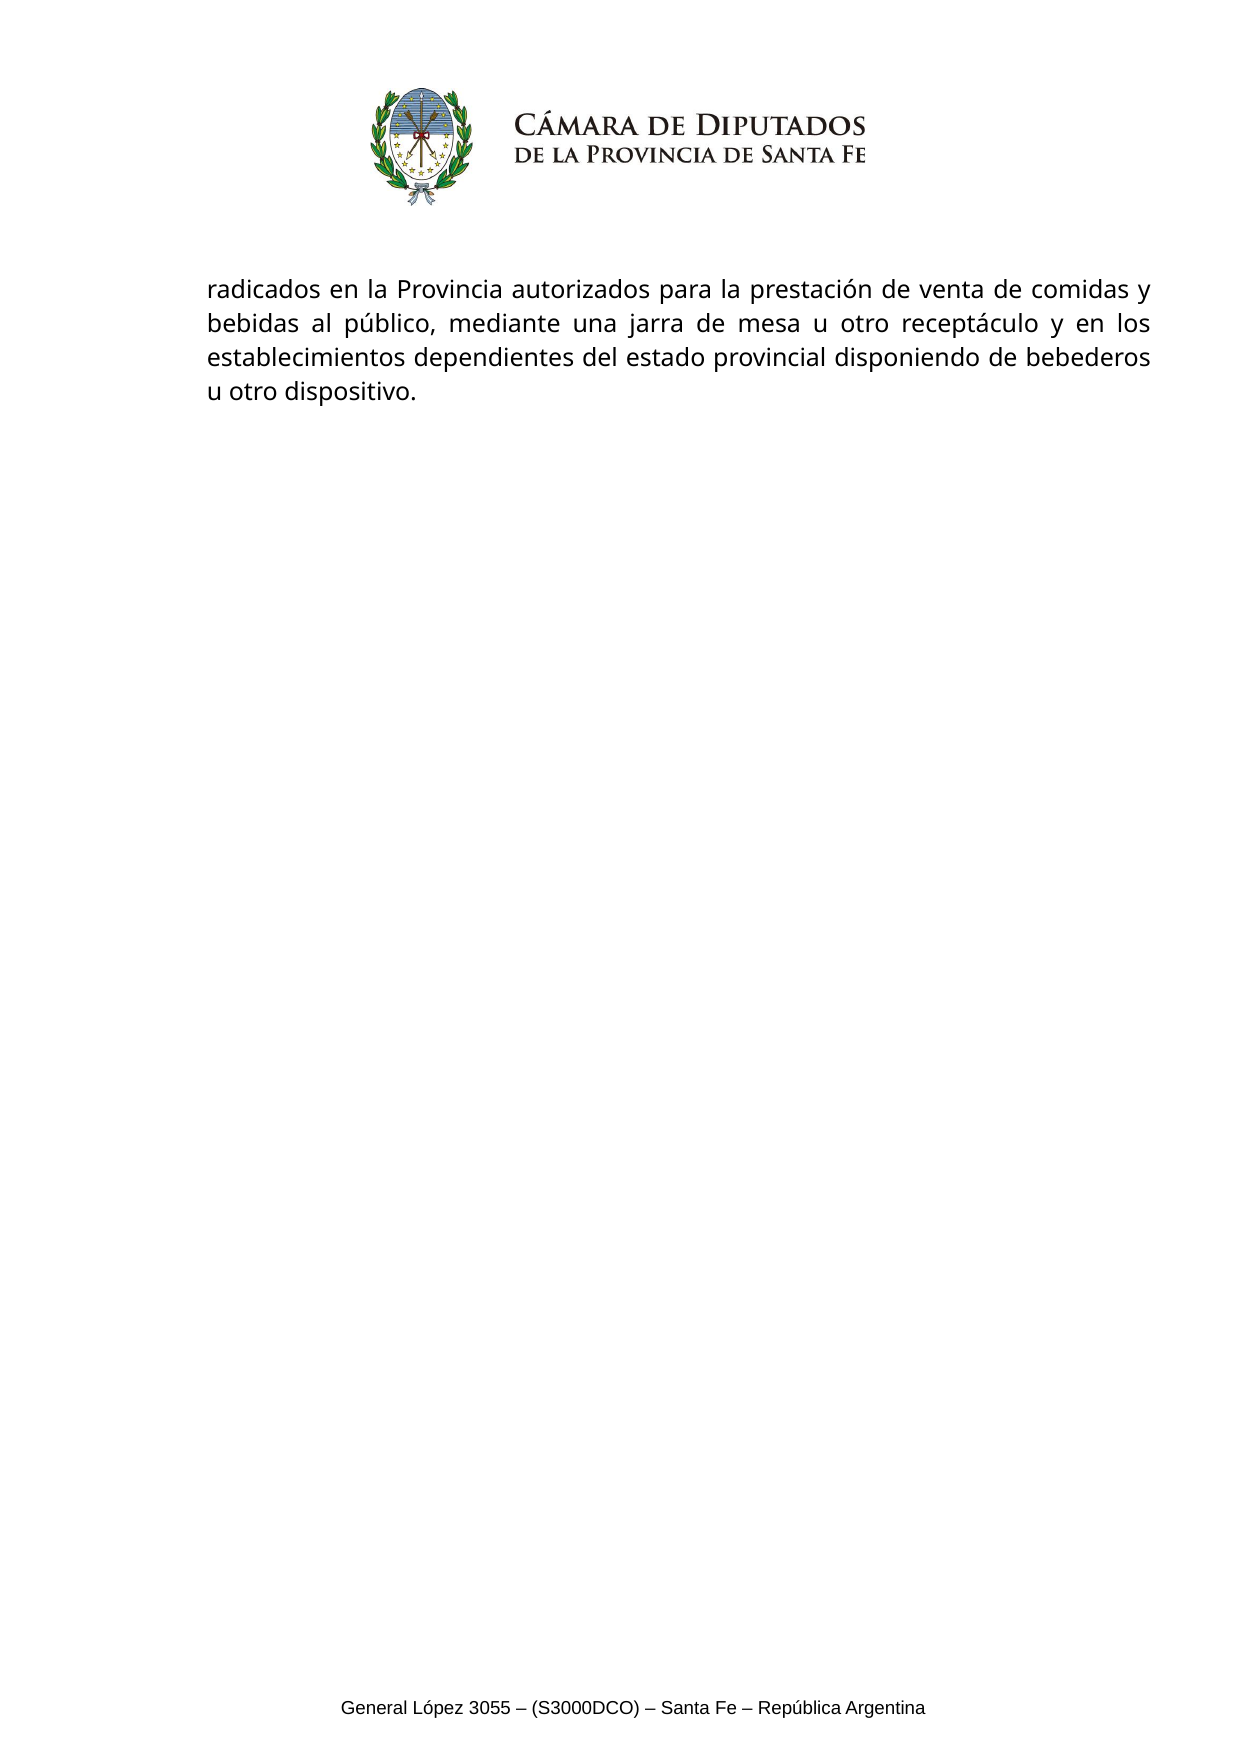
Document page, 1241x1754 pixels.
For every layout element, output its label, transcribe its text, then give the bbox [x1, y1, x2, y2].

picture [370, 88, 866, 210]
text radicados en la Provincia autorizados para la prestación de venta de comidas y bebidas al público, mediante una jarra de mesa u otro receptáculo y en los establecimientos dependientes del estado provincial disponiendo de bebederos u otro dispositivo. [207, 272, 1152, 408]
